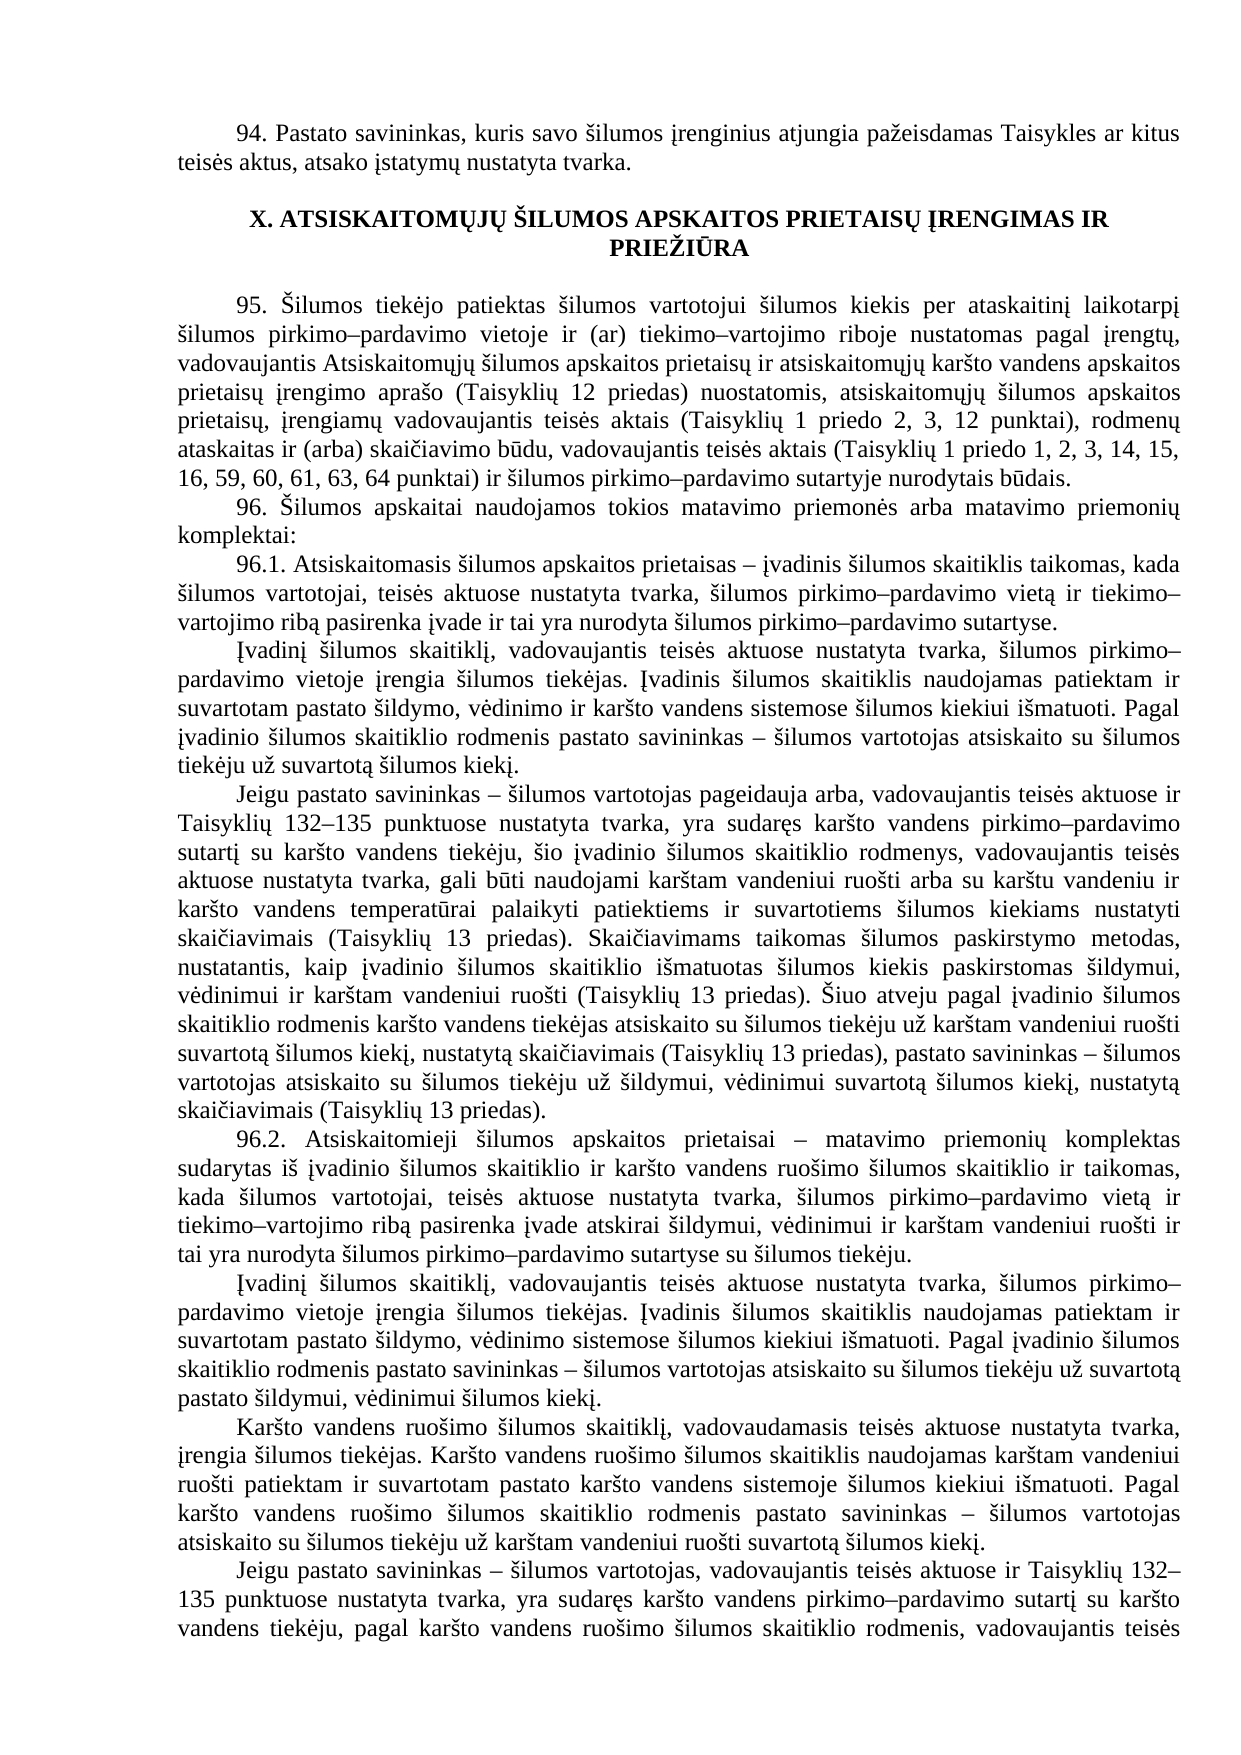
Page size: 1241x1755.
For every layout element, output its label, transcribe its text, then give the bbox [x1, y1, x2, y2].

text 96.1. Atsiskaitomasis šilumos apskaitos prietaisas – įvadinis šilumos skaitiklis taikomas, kada šilumos vartotojai, teisės aktuose nustatyta tvarka, šilumos pirkimo–pardavimo vietą ir tiekimo–vartojimo ribą pasirenka įvade ir tai yra nurodyta šilumos pirkimo–pardavimo sutartyse. [177, 549, 1181, 636]
text X. ATSISKAITOMŲJŲ ŠILUMOS APSKAITOS PRIETAISŲ ĮRENGIMAS IR PRIEŽIŪRA [177, 204, 1181, 262]
text Įvadinį šilumos skaitiklį, vadovaujantis teisės aktuose nustatyta tvarka, šilumos pirkimo–pardavimo vietoje įrengia šilumos tiekėjas. Įvadinis šilumos skaitiklis naudojamas patiektam ir suvartotam pastato šildymo, vėdinimo ir karšto vandens sistemose šilumos kiekiui išmatuoti. Pagal įvadinio šilumos skaitiklio rodmenis pastato savininkas – šilumos vartotojas atsiskaito su šilumos tiekėju už suvartotą šilumos kiekį. [177, 636, 1181, 779]
text Įvadinį šilumos skaitiklį, vadovaujantis teisės aktuose nustatyta tvarka, šilumos pirkimo–pardavimo vietoje įrengia šilumos tiekėjas. Įvadinis šilumos skaitiklis naudojamas patiektam ir suvartotam pastato šildymo, vėdinimo sistemose šilumos kiekiui išmatuoti. Pagal įvadinio šilumos skaitiklio rodmenis pastato savininkas – šilumos vartotojas atsiskaito su šilumos tiekėju už suvartotą pastato šildymui, vėdinimui šilumos kiekį. [177, 1268, 1181, 1412]
text 96.2. Atsiskaitomieji šilumos apskaitos prietaisai – matavimo priemonių komplektas sudarytas iš įvadinio šilumos skaitiklio ir karšto vandens ruošimo šilumos skaitiklio ir taikomas, kada šilumos vartotojai, teisės aktuose nustatyta tvarka, šilumos pirkimo–pardavimo vietą ir tiekimo–vartojimo ribą pasirenka įvade atskirai šildymui, vėdinimui ir karštam vandeniui ruošti ir tai yra nurodyta šilumos pirkimo–pardavimo sutartyse su šilumos tiekėju. [177, 1124, 1181, 1268]
text Karšto vandens ruošimo šilumos skaitiklį, vadovaudamasis teisės aktuose nustatyta tvarka, įrengia šilumos tiekėjas. Karšto vandens ruošimo šilumos skaitiklis naudojamas karštam vandeniui ruošti patiektam ir suvartotam pastato karšto vandens sistemoje šilumos kiekiui išmatuoti. Pagal karšto vandens ruošimo šilumos skaitiklio rodmenis pastato savininkas – šilumos vartotojas atsiskaito su šilumos tiekėju už karštam vandeniui ruošti suvartotą šilumos kiekį. [177, 1412, 1181, 1556]
text 96. Šilumos apskaitai naudojamos tokios matavimo priemonės arba matavimo priemonių komplektai: [177, 492, 1181, 549]
text 95. Šilumos tiekėjo patiektas šilumos vartotojui šilumos kiekis per ataskaitinį laikotarpį šilumos pirkimo–pardavimo vietoje ir (ar) tiekimo–vartojimo riboje nustatomas pagal įrengtų, vadovaujantis Atsiskaitomųjų šilumos apskaitos prietaisų ir atsiskaitomųjų karšto vandens apskaitos prietaisų įrengimo aprašo (Taisyklių 12 priedas) nuostatomis, atsiskaitomųjų šilumos apskaitos prietaisų, įrengiamų vadovaujantis teisės aktais (Taisyklių 1 priedo 2, 3, 12 punktai), rodmenų ataskaitas ir (arba) skaičiavimo būdu, vadovaujantis teisės aktais (Taisyklių 1 priedo 1, 2, 3, 14, 15, 16, 59, 60, 61, 63, 64 punktai) ir šilumos pirkimo–pardavimo sutartyje nurodytais būdais. [177, 291, 1181, 492]
text Jeigu pastato savininkas – šilumos vartotojas pageidauja arba, vadovaujantis teisės aktuose ir Taisyklių 132–135 punktuose nustatyta tvarka, yra sudaręs karšto vandens pirkimo–pardavimo sutartį su karšto vandens tiekėju, šio įvadinio šilumos skaitiklio rodmenys, vadovaujantis teisės aktuose nustatyta tvarka, gali būti naudojami karštam vandeniui ruošti arba su karštu vandeniu ir karšto vandens temperatūrai palaikyti patiektiems ir suvartotiems šilumos kiekiams nustatyti skaičiavimais (Taisyklių 13 priedas). Skaičiavimams taikomas šilumos paskirstymo metodas, nustatantis, kaip įvadinio šilumos skaitiklio išmatuotas šilumos kiekis paskirstomas šildymui, vėdinimui ir karštam vandeniui ruošti (Taisyklių 13 priedas). Šiuo atveju pagal įvadinio šilumos skaitiklio rodmenis karšto vandens tiekėjas atsiskaito su šilumos tiekėju už karštam vandeniui ruošti suvartotą šilumos kiekį, nustatytą skaičiavimais (Taisyklių 13 priedas), pastato savininkas – šilumos vartotojas atsiskaito su šilumos tiekėju už šildymui, vėdinimui suvartotą šilumos kiekį, nustatytą skaičiavimais (Taisyklių 13 priedas). [177, 779, 1181, 1124]
text Jeigu pastato savininkas – šilumos vartotojas, vadovaujantis teisės aktuose ir Taisyklių 132–135 punktuose nustatyta tvarka, yra sudaręs karšto vandens pirkimo–pardavimo sutartį su karšto vandens tiekėju, pagal karšto vandens ruošimo šilumos skaitiklio rodmenis, vadovaujantis teisės [177, 1556, 1181, 1642]
text 94. Pastato savininkas, kuris savo šilumos įrenginius atjungia pažeisdamas Taisykles ar kitus teisės aktus, atsako įstatymų nustatyta tvarka. [177, 118, 1181, 176]
